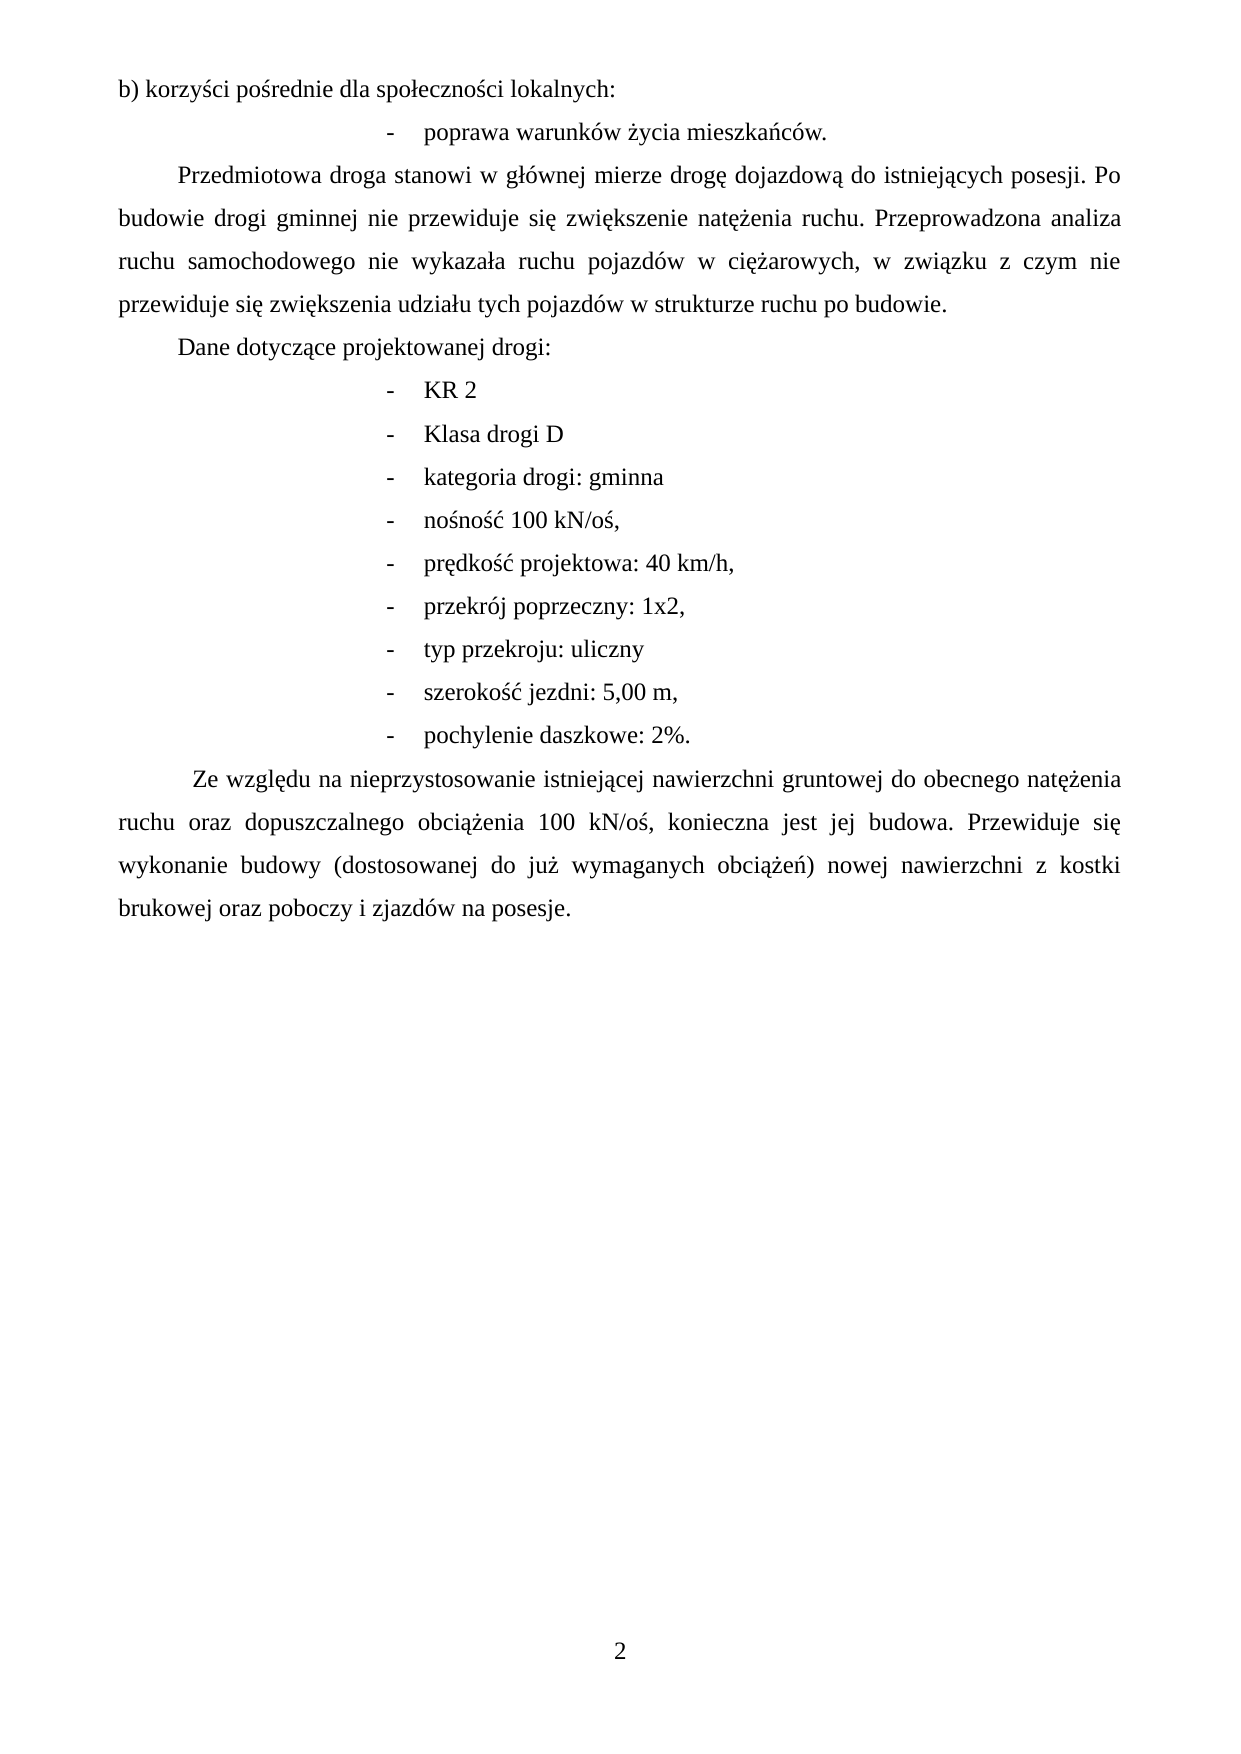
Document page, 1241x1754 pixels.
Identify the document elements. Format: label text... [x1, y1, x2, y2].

list nośność 100 kN/oś, [386, 505, 1122, 534]
list prędkość projektowa: 40 km/h, [386, 548, 1122, 577]
text Ze względu na nieprzystosowanie istniejącej nawierzchni gruntowej do obecnego natężenia ruchu oraz dopuszczalnego obciążenia 100 kN/oś, konieczna jest jej budowa. Przewiduje się wykonanie budowy (dostosowanej do już wymaganych obciążeń) nowej nawierzchni z kostki brukowej oraz poboczy i zjazdów na posesje. [118, 764, 1122, 922]
list pochylenie daszkowe: 2%. [386, 721, 1122, 749]
text b) korzyści pośrednie dla społeczności lokalnych: [118, 74, 1120, 102]
list Klasa drogi D [386, 419, 1122, 447]
text Przedmiotowa droga stanowi w głównej mierze drogę dojazdową do istniejących posesji. Po budowie drogi gminnej nie przewiduje się zwiększenie natężenia ruchu. Przeprowadzona analiza ruchu samochodowego nie wykazała ruchu pojazdów w ciężarowych, w związku z czym nie przewiduje się zwiększenia udziału tych pojazdów w strukturze ruchu po budowie. [118, 160, 1122, 318]
list szerokość jezdni: 5,00 m, [386, 677, 1122, 706]
list przekrój poprzeczny: 1x2, [386, 591, 1122, 620]
list typ przekroju: uliczny [386, 634, 1122, 663]
text Dane dotyczące projektowanej drogi: [118, 332, 1122, 361]
list KR 2 [386, 376, 1122, 404]
list poprawa warunków życia mieszkańców. [386, 117, 1120, 146]
list kategoria drogi: gminna [386, 462, 1122, 491]
